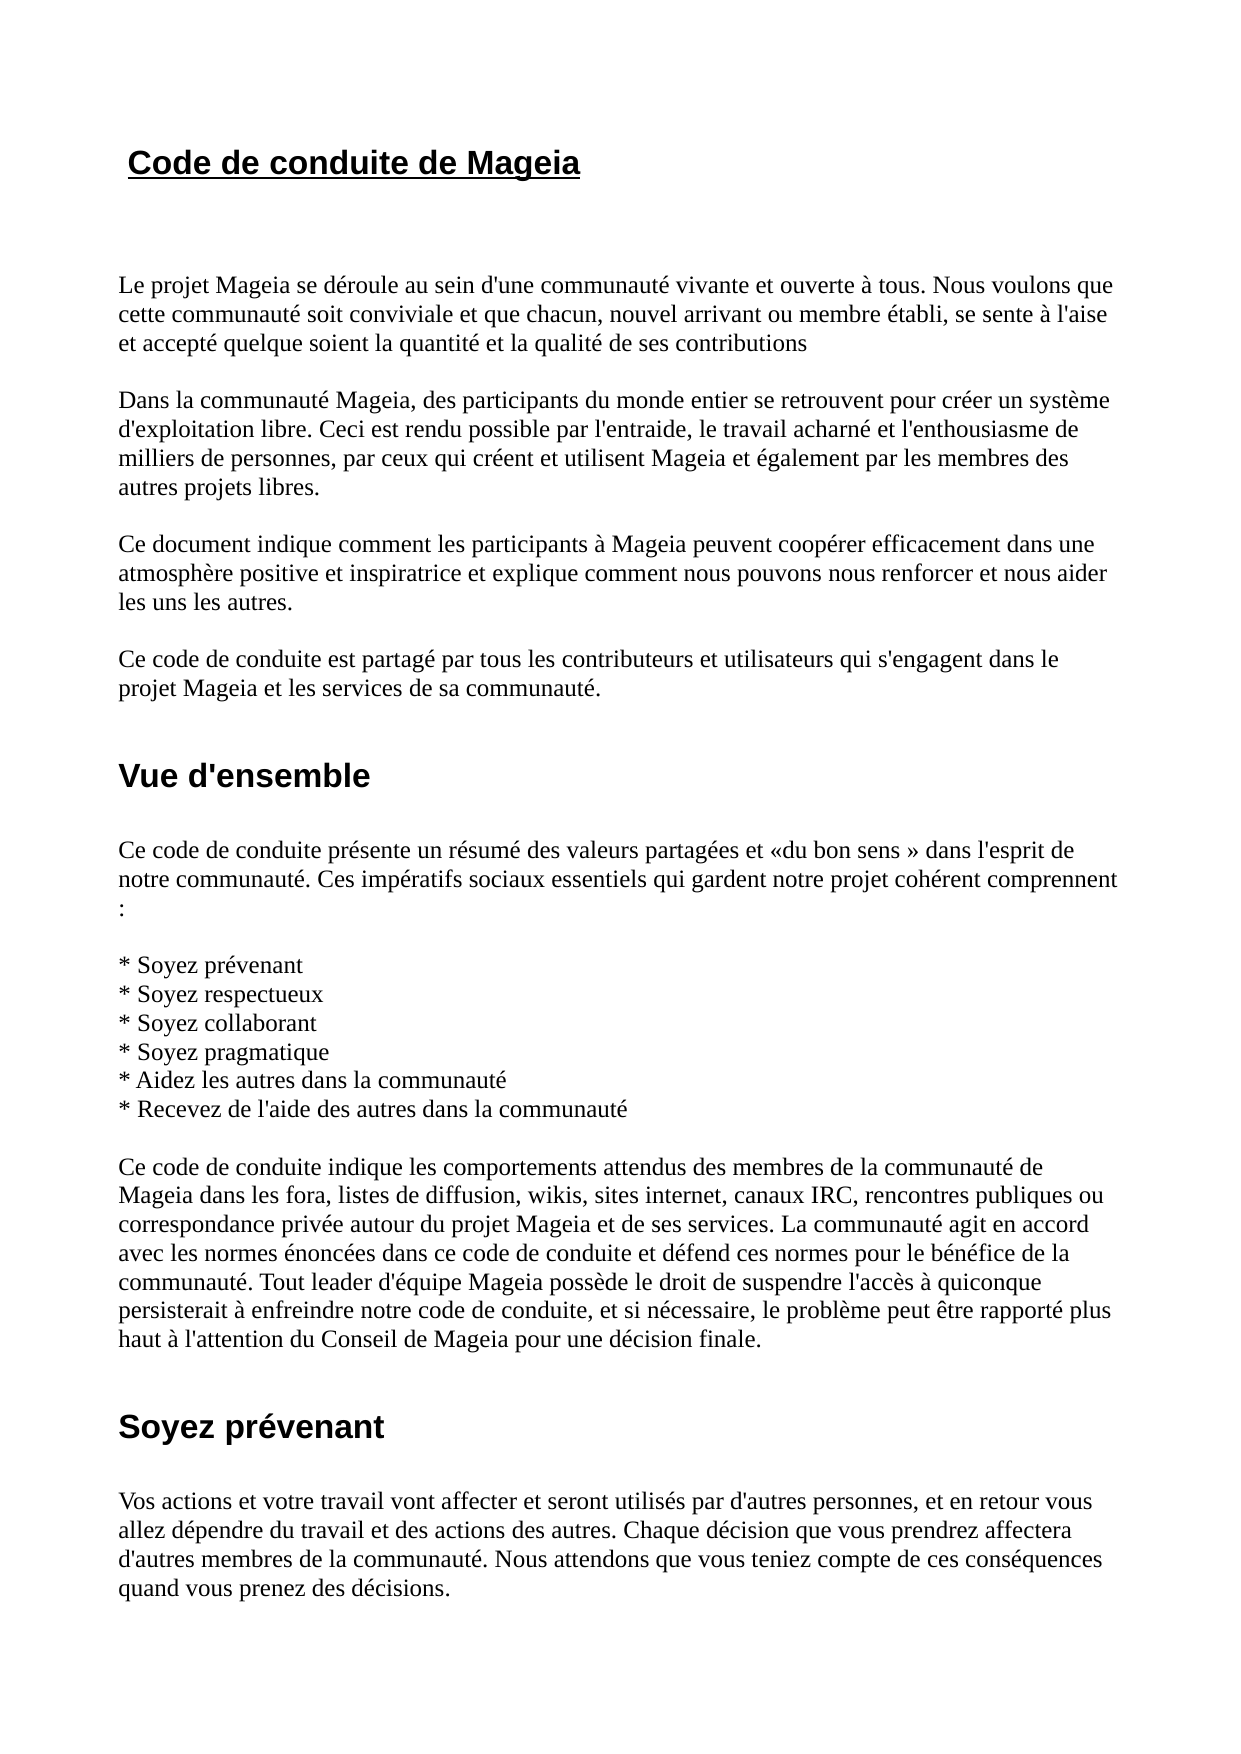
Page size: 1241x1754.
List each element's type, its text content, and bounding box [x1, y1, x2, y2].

text * Soyez pragmatique [118, 1037, 1122, 1065]
text * Aidez les autres dans la communauté [118, 1065, 1122, 1094]
text Ce code de conduite est partagé par tous les contributeurs et utilisateurs qui s'engagent dans le projet Mageia et les services de sa communauté. [118, 644, 1122, 702]
text Ce document indique comment les participants à Mageia peuvent coopérer efficacement dans une atmosphère positive et inspiratrice et explique comment nous pouvons nous renforcer et nous aider les uns les autres. [118, 529, 1122, 615]
text Ce code de conduite indique les comportements attendus des membres de la communauté de Mageia dans les fora, listes de diffusion, wikis, sites internet, canaux IRC, rencontres publiques ou correspondance privée autour du projet Mageia et de ses services. La communauté agit en accord avec les normes énoncées dans ce code de conduite et défend ces normes pour le bénéfice de la communauté. Tout leader d'équipe Mageia possède le droit de suspendre l'accès à quiconque persisterait à enfreindre notre code de conduite, et si nécessaire, le problème peut être rapporté plus haut à l'attention du Conseil de Mageia pour une décision finale. [118, 1152, 1122, 1353]
text * Soyez prévenant [118, 950, 1122, 979]
text Vos actions et votre travail vont affecter et seront utilisés par d'autres personnes, et en retour vous allez dépendre du travail et des actions des autres. Chaque décision que vous prendrez affectera d'autres membres de la communauté. Nous attendons que vous teniez compte de ces conséquences quand vous prenez des décisions. [118, 1486, 1122, 1601]
text Dans la communauté Mageia, des participants du monde entier se retrouvent pour créer un système d'exploitation libre. Ceci est rendu possible par l'entraide, le travail acharné et l'enthousiasme de milliers de personnes, par ceux qui créent et utilisent Mageia et également par les membres des autres projets libres. [118, 385, 1122, 500]
text * Soyez collaborant [118, 1008, 1122, 1037]
text Le projet Mageia se déroule au sein d'une communauté vivante et ouverte à tous. Nous voulons que cette communauté soit conviviale et que chacun, nouvel arrivant ou membre établi, se sente à l'aise et accepté quelque soient la quantité et la qualité de ses contributions [118, 270, 1122, 357]
subtitle Soyez prévenant [118, 1407, 1122, 1445]
text * Soyez respectueux [118, 979, 1122, 1008]
text * Recevez de l'aide des autres dans la communauté [118, 1094, 1122, 1123]
text Ce code de conduite présente un résumé des valeurs partagées et «du bon sens » dans l'esprit de notre communauté. Ces impératifs sociaux essentiels qui gardent notre projet cohérent comprennent : [118, 835, 1122, 922]
subtitle Code de conduite de Mageia [118, 143, 1122, 182]
subtitle Vue d'ensemble [118, 755, 1122, 794]
